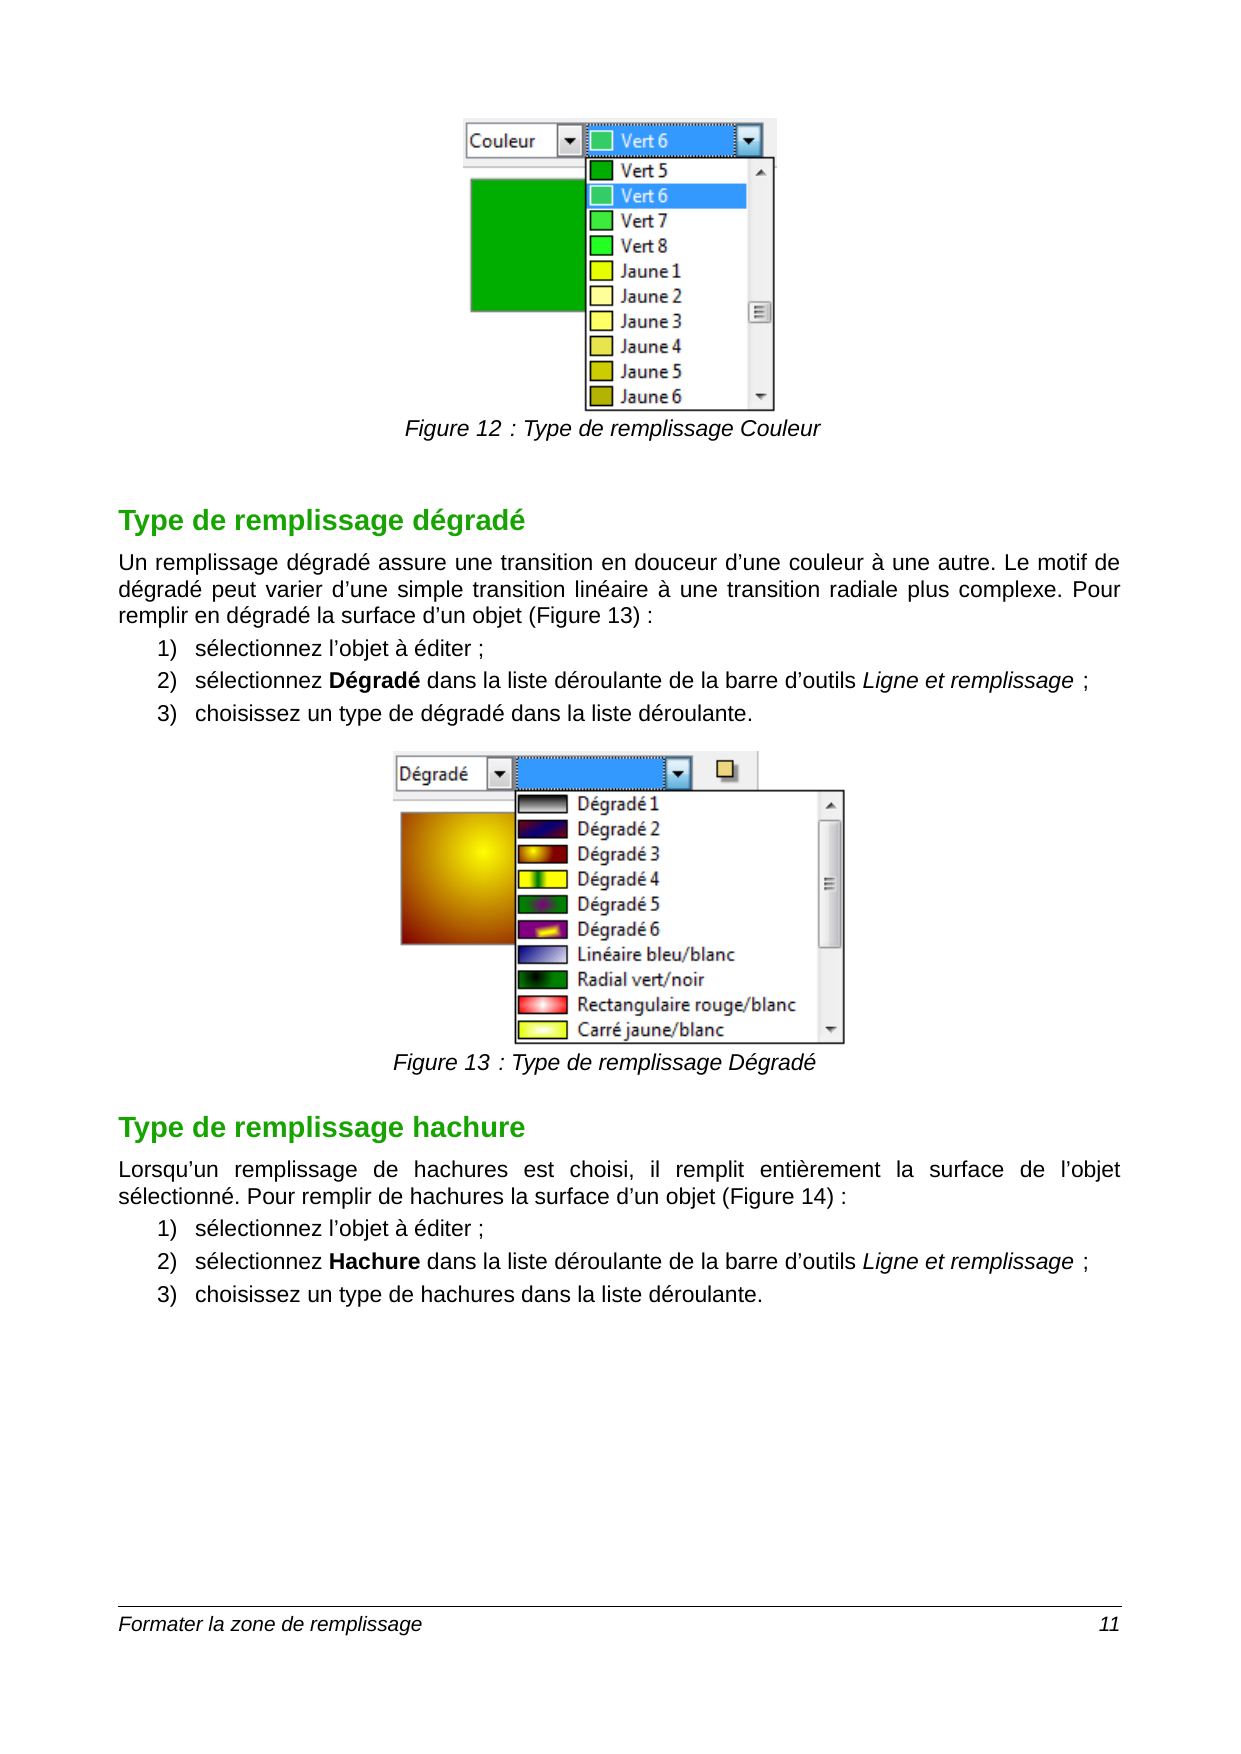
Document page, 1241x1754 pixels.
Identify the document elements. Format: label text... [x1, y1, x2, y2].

list Un remplissage dégradé assure une transition en douceur d’une couleur à une autre. Le motif de dégradé peut varier d’une simple transition linéaire à une transition radiale plus complexe. Pour remplir en dégradé la surface d’un objet (Figure 13) : [118, 549, 1122, 628]
list sélectionnez Hachure dans la liste déroulante de la barre d’outils Ligne et remplissage ; [177, 1248, 1122, 1274]
text Figure 13 : Type de remplissage Dégradé [393, 1049, 847, 1075]
list Lorsqu’un remplissage de hachures est choisi, il remplit entièrement la surface de l’objet sélectionné. Pour remplir de hachures la surface d’un objet (Figure 14) : [118, 1156, 1122, 1209]
list sélectionnez l’objet à éditer ; [177, 1215, 1122, 1242]
list choisissez un type de dégradé dans la liste déroulante. [177, 700, 1122, 726]
list choisissez un type de hachures dans la liste déroulante. [177, 1281, 1122, 1307]
subtitle Type de remplissage dégradé [118, 503, 1122, 537]
list sélectionnez l’objet à éditer ; [177, 635, 1122, 661]
picture [393, 751, 848, 1049]
subtitle Type de remplissage hachure [118, 1110, 1122, 1144]
list sélectionnez Dégradé dans la liste déroulante de la barre d’outils Ligne et remplissage ; [177, 667, 1122, 694]
text Figure 12 : Type de remplissage Couleur [404, 118, 836, 442]
picture [463, 118, 778, 416]
